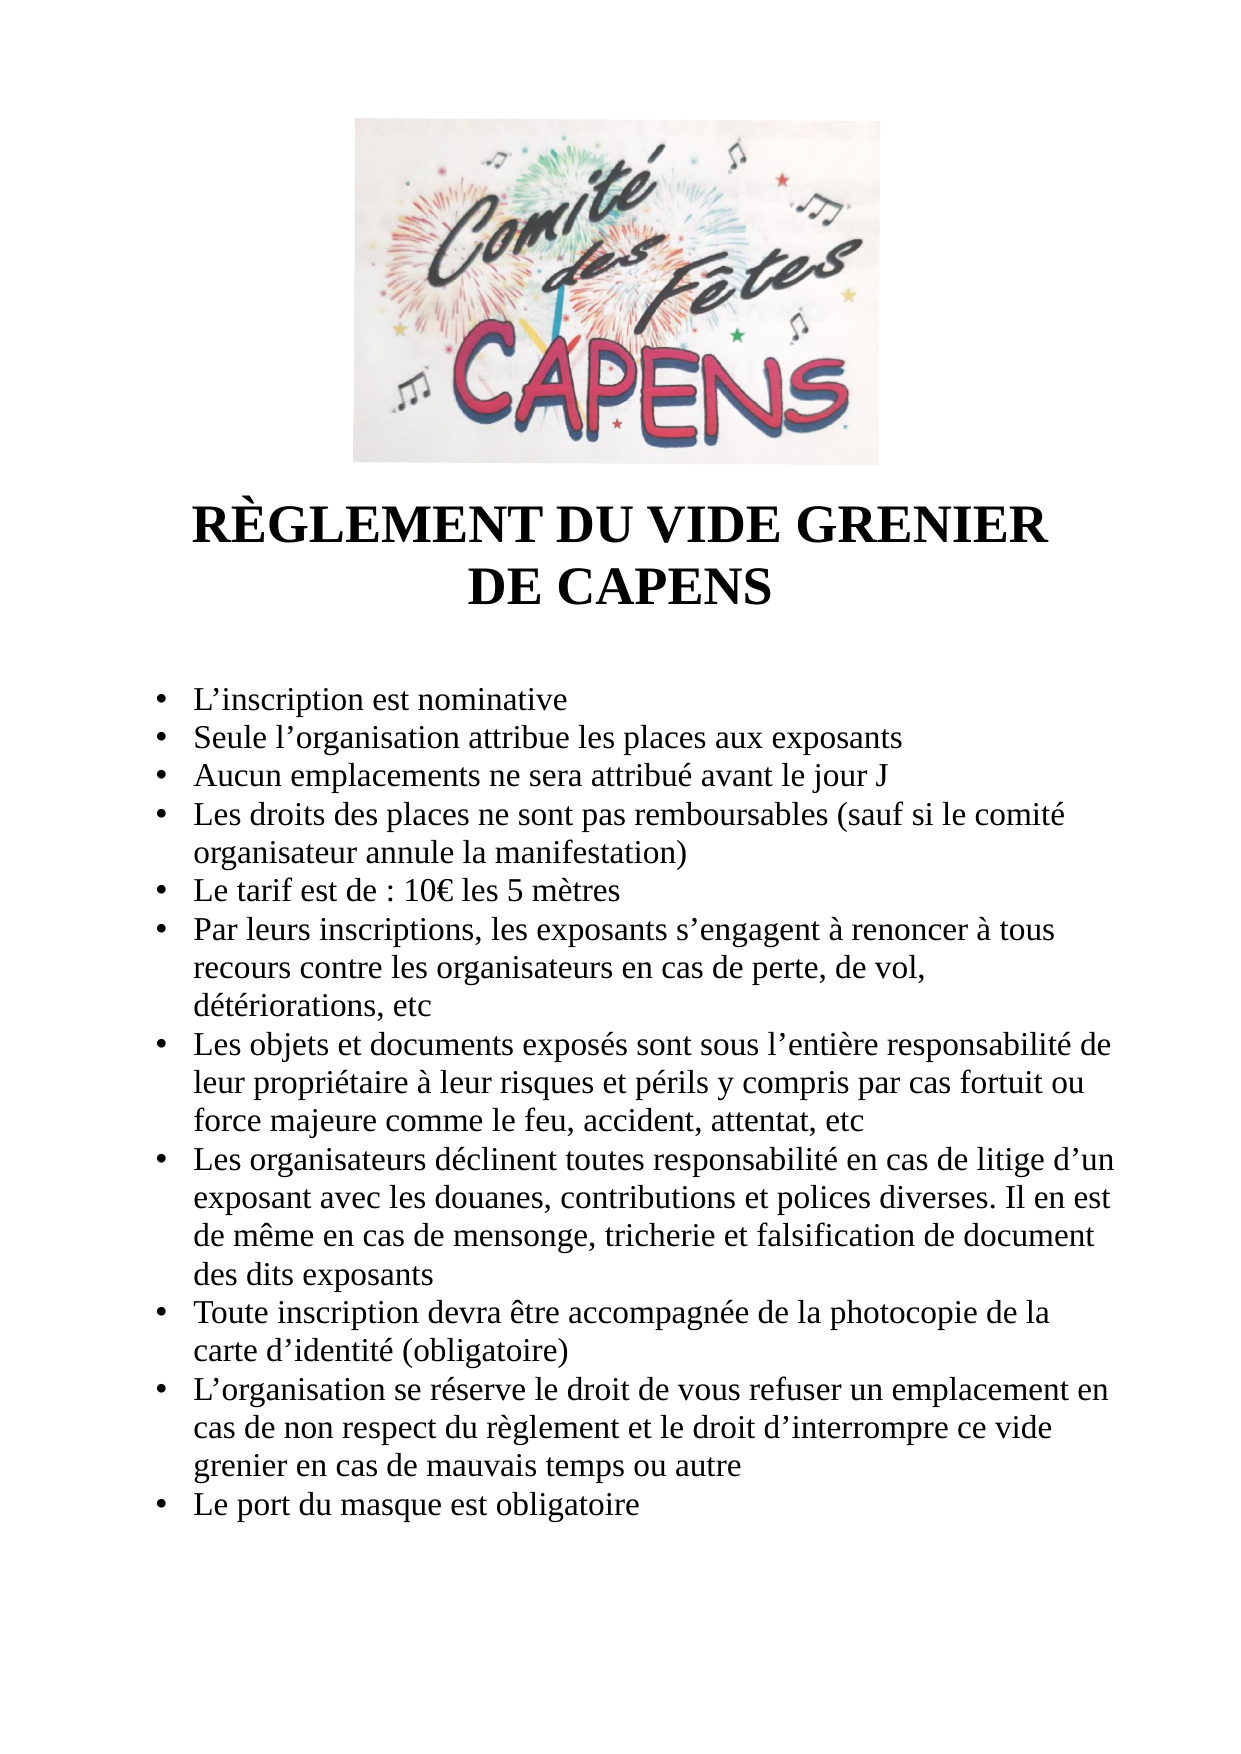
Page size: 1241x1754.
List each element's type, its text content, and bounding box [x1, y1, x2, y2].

list Les organisateurs déclinent toutes responsabilité en cas de litige d’un exposant avec les douanes, contributions et polices diverses. Il en est de même en cas de mensonge, tricherie et falsification de document des dits exposants [156, 1139, 1122, 1292]
list Les objets et documents exposés sont sous l’entière responsabilité de leur propriétaire à leur risques et périls y compris par cas fortuit ou force majeure comme le feu, accident, attentat, etc [156, 1024, 1122, 1139]
list Le port du masque est obligatoire [156, 1484, 1122, 1522]
list Toute inscription devra être accompagnée de la photocopie de la carte d’identité (obligatoire) [156, 1292, 1122, 1369]
list Les droits des places ne sont pas remboursables (sauf si le comité organisateur annule la manifestation) [156, 794, 1122, 870]
text RÈGLEMENT DU VIDE GRENIER [118, 492, 1122, 554]
list L’inscription est nominative [156, 679, 1122, 717]
list Seule l’organisation attribue les places aux exposants [156, 717, 1122, 755]
list Le tarif est de : 10€ les 5 mètres [156, 870, 1122, 909]
list Aucun emplacements ne sera attribué avant le jour J [156, 755, 1122, 794]
list Par leurs inscriptions, les exposants s’engagent à renoncer à tous recours contre les organisateurs en cas de perte, de vol, détériorations, etc [156, 909, 1122, 1024]
text DE CAPENS [118, 554, 1122, 616]
list L’organisation se réserve le droit de vous refuser un emplacement en cas de non respect du règlement et le droit d’interrompre ce vide grenier en cas de mauvais temps ou autre [156, 1369, 1122, 1484]
